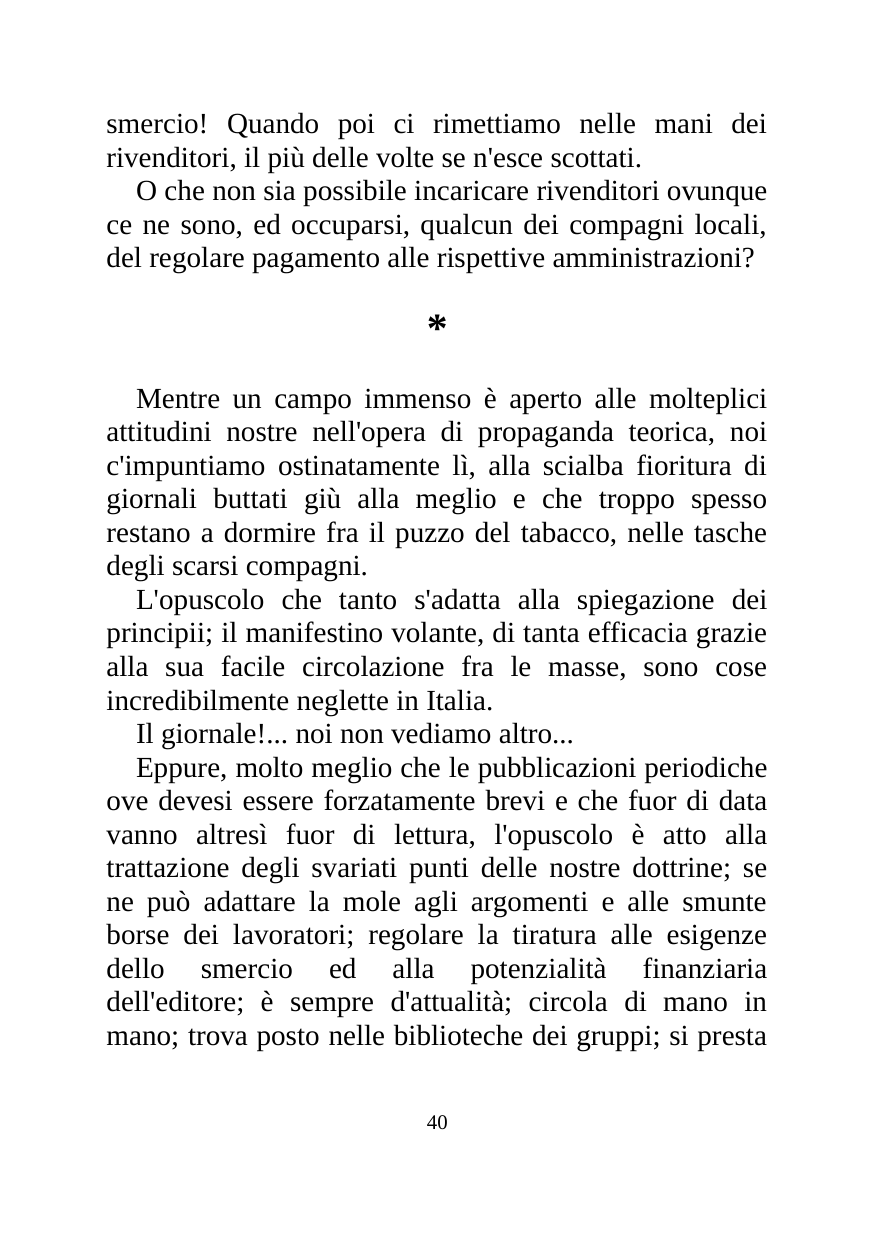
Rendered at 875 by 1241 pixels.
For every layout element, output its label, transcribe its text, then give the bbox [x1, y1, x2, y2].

text * [106, 303, 768, 351]
text Eppure, molto meglio che le pubblicazioni periodiche ove devesi essere forzatamente brevi e che fuor di data vanno altresì fuor di lettura, l'opuscolo è atto alla trattazione degli svariati punti delle nostre dottrine; se ne può adattare la mole agli argomenti e alle smunte borse dei lavoratori; regolare la tiratura alle esigenze dello smercio ed alla potenzialità finanziaria dell'editore; è sempre d'attualità; circola di mano in mano; trova posto nelle biblioteche dei gruppi; si presta [106, 750, 768, 1052]
text O che non sia possibile incaricare rivenditori ovunque ce ne sono, ed occuparsi, qualcun dei compagni locali, del regolare pagamento alle rispettive amministrazioni? [106, 173, 768, 274]
text Il giornale!... noi non vediamo altro... [106, 716, 768, 750]
text L'opuscolo che tanto s'adatta alla spiegazione dei principii; il manifestino volante, di tanta efficacia grazie alla sua facile circolazione fra le masse, sono cose incredibilmente neglette in Italia. [106, 582, 768, 716]
text Mentre un campo immenso è aperto alle molteplici attitudini nostre nell'opera di propaganda teorica, noi c'impuntiamo ostinatamente lì, alla scialba fioritura di giornali buttati giù alla meglio e che troppo spesso restano a dormire fra il puzzo del tabacco, nelle tasche degli scarsi compagni. [106, 381, 768, 582]
text smercio! Quando poi ci rimettiamo nelle mani dei rivenditori, il più delle volte se n'esce scottati. [106, 106, 768, 173]
